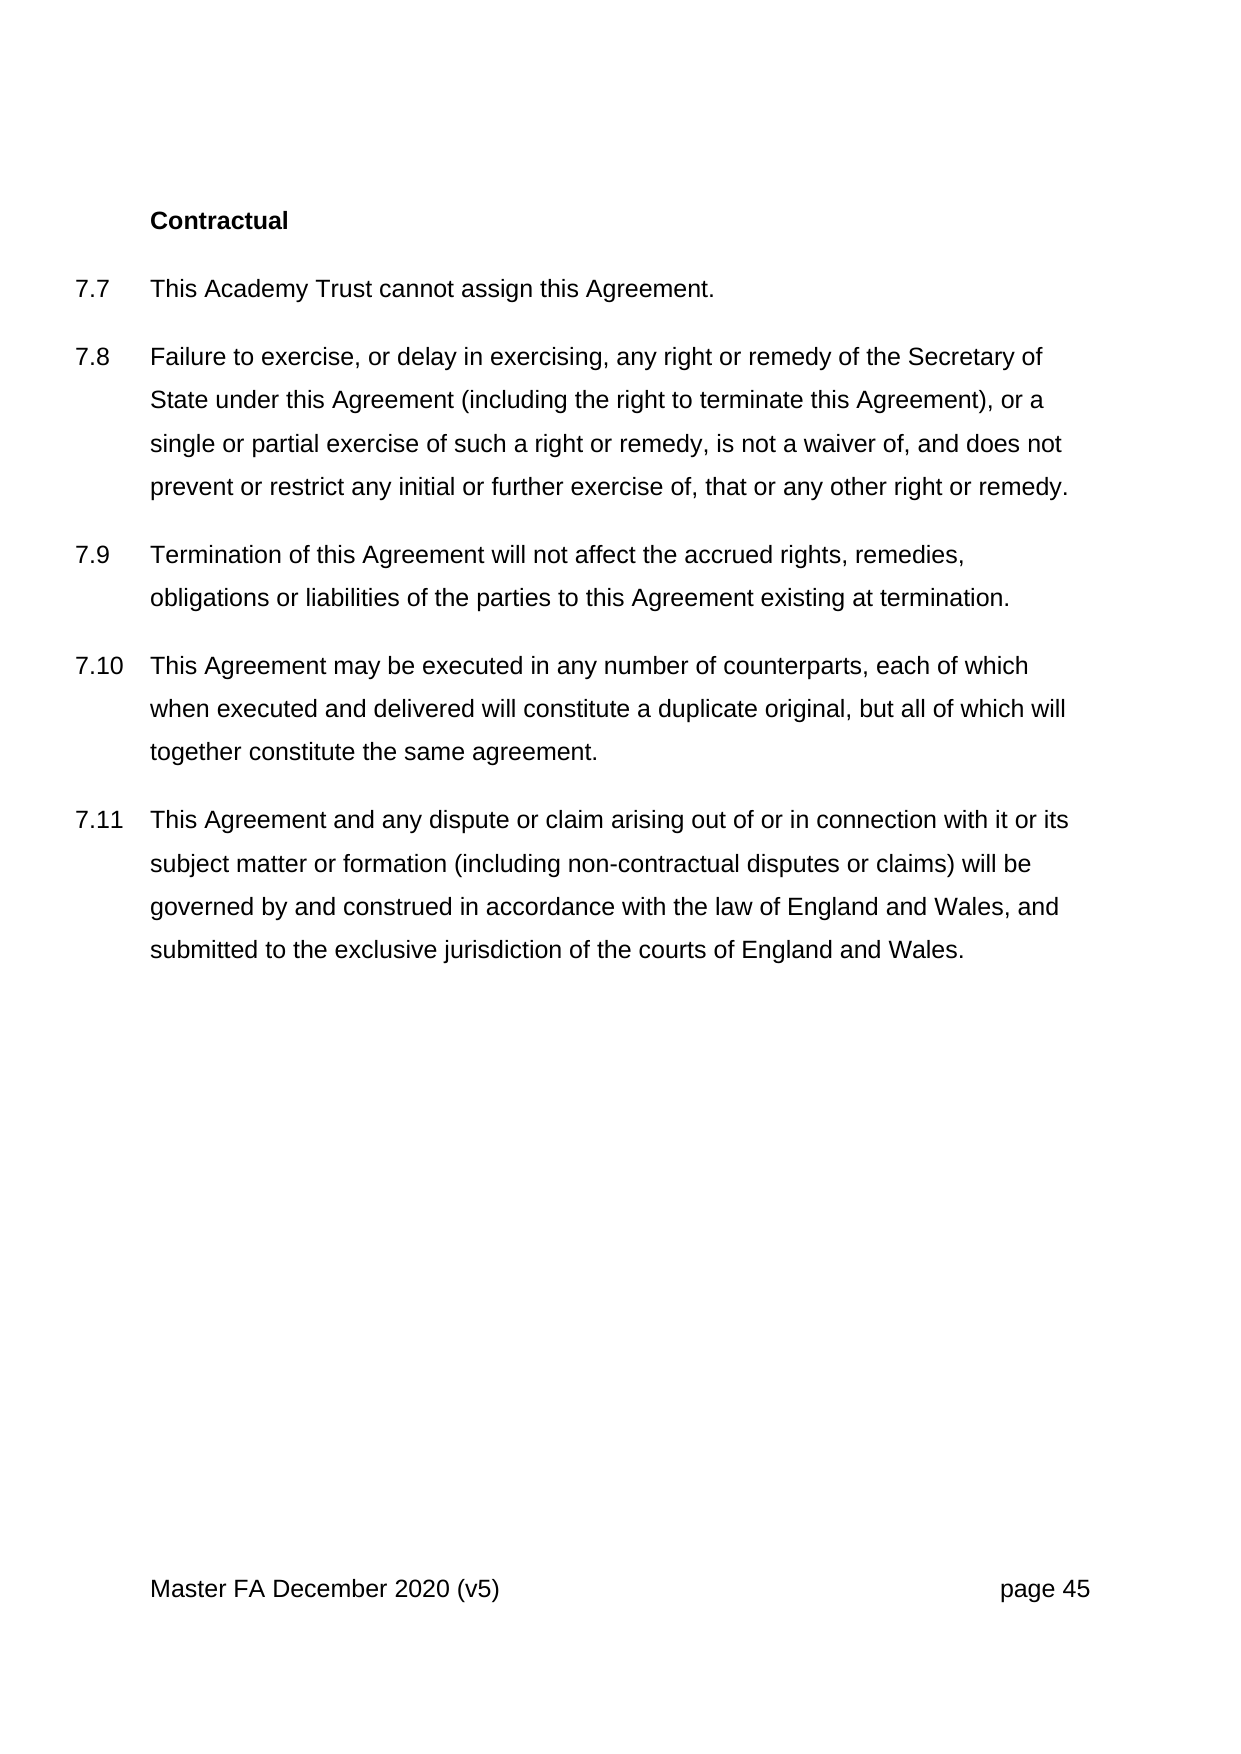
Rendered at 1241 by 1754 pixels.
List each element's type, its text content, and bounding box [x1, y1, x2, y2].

list This Agreement and any dispute or claim arising out of or in connection with it or its subject matter or formation (including non-contractual disputes or claims) will be governed by and construed in accordance with the law of England and Wales, and submitted to the exclusive jurisdiction of the courts of England and Wales. [75, 805, 1090, 963]
subtitle Contractual [150, 206, 1090, 235]
list Termination of this Agreement will not affect the accrued rights, remedies, obligations or liabilities of the parties to this Agreement existing at termination. [75, 540, 1090, 612]
list This Academy Trust cannot assign this Agreement. [75, 274, 1090, 303]
list This Agreement may be executed in any number of counterparts, each of which when executed and delivered will constitute a duplicate original, but all of which will together constitute the same agreement. [75, 651, 1090, 766]
list Failure to exercise, or delay in exercising, any right or remedy of the Secretary of State under this Agreement (including the right to terminate this Agreement), or a single or partial exercise of such a right or remedy, is not a waiver of, and does not prevent or restrict any initial or further exercise of, that or any other right or remedy. [75, 342, 1090, 500]
